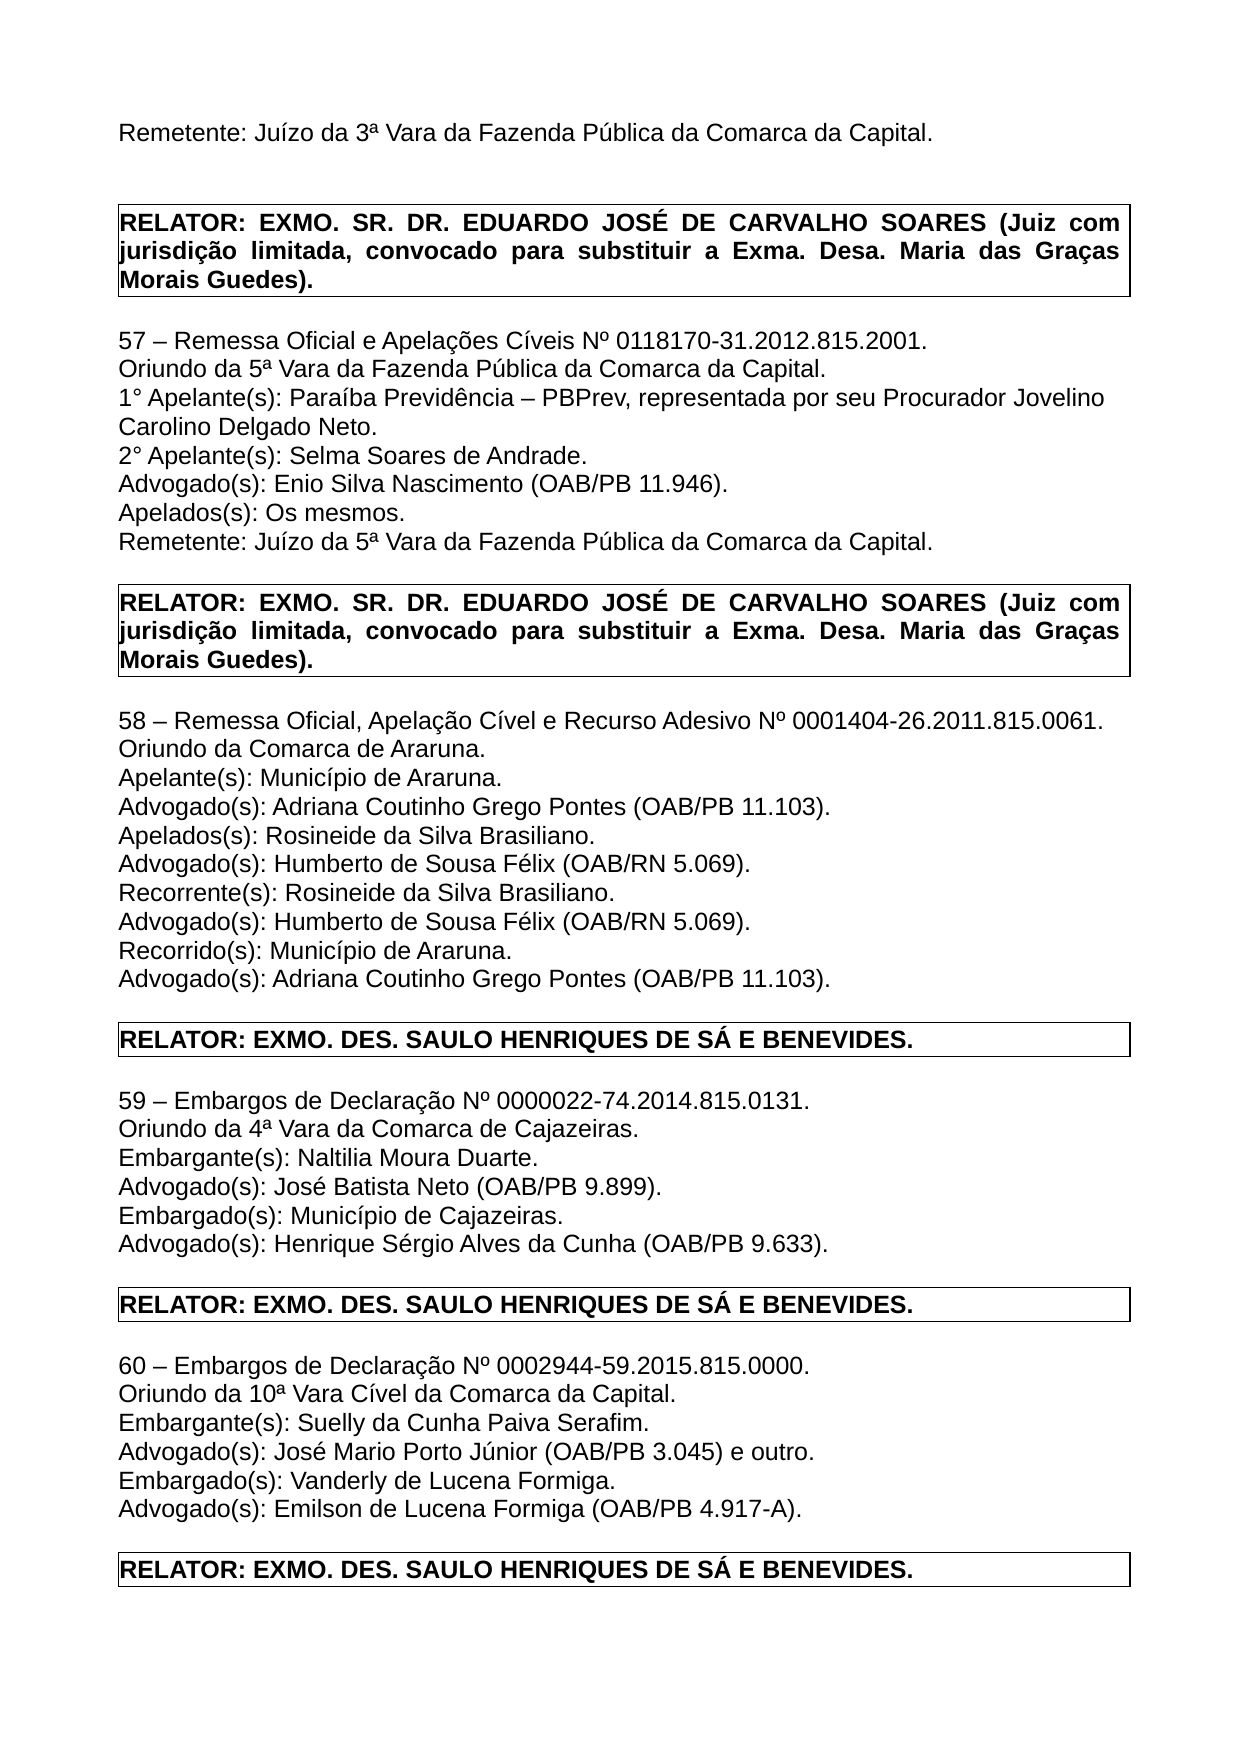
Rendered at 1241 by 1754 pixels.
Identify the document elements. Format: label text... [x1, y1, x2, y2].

text RELATOR: EXMO. DES. SAULO HENRIQUES DE SÁ E BENEVIDES. [119, 1553, 1129, 1586]
text Advogado(s): Emilson de Lucena Formiga (OAB/PB 4.917-A). [118, 1494, 1122, 1523]
text Apelante(s): Município de Araruna. [118, 763, 1122, 792]
text Recorrido(s): Município de Araruna. [118, 936, 1122, 964]
text Embargante(s): Naltilia Moura Duarte. [118, 1143, 1122, 1172]
text Advogado(s): Adriana Coutinho Grego Pontes (OAB/PB 11.103). [118, 792, 1122, 821]
text Recorrente(s): Rosineide da Silva Brasiliano. [118, 878, 1122, 907]
text 1° Apelante(s): Paraíba Previdência – PBPrev, representada por seu Procurador Jovelino Carolino Delgado Neto. [118, 383, 1122, 441]
text Oriundo da 4ª Vara da Comarca de Cajazeiras. [118, 1114, 1122, 1143]
text Advogado(s): José Batista Neto (OAB/PB 9.899). [118, 1172, 1122, 1201]
text Advogado(s): Humberto de Sousa Félix (OAB/RN 5.069). [118, 849, 1122, 878]
text Advogado(s): Adriana Coutinho Grego Pontes (OAB/PB 11.103). [118, 964, 928, 993]
text Remetente: Juízo da 3ª Vara da Fazenda Pública da Comarca da Capital. [118, 118, 1122, 147]
text RELATOR: EXMO. SR. DR. EDUARDO JOSÉ DE CARVALHO SOARES (Juiz com jurisdição limitada, convocado para substituir a Exma. Desa. Maria das Graças Morais Guedes). [119, 585, 1129, 676]
text Embargante(s): Suelly da Cunha Paiva Serafim. [118, 1408, 1122, 1437]
text Remetente: Juízo da 5ª Vara da Fazenda Pública da Comarca da Capital. [118, 527, 1122, 556]
text Advogado(s): Humberto de Sousa Félix (OAB/RN 5.069). [118, 907, 1122, 936]
text Advogado(s): Henrique Sérgio Alves da Cunha (OAB/PB 9.633). [118, 1229, 1122, 1258]
text 58 – Remessa Oficial, Apelação Cível e Recurso Adesivo Nº 0001404-26.2011.815.0061. [118, 706, 1122, 734]
text Advogado(s): José Mario Porto Júnior (OAB/PB 3.045) e outro. [118, 1437, 1122, 1466]
text 2° Apelante(s): Selma Soares de Andrade. [118, 441, 1122, 469]
text 59 – Embargos de Declaração Nº 0000022-74.2014.815.0131. [118, 1086, 1122, 1114]
text Oriundo da 10ª Vara Cível da Comarca da Capital. [118, 1379, 1122, 1408]
text Advogado(s): Enio Silva Nascimento (OAB/PB 11.946). [118, 469, 1122, 498]
text 57 – Remessa Oficial e Apelações Cíveis Nº 0118170-31.2012.815.2001. [118, 326, 1122, 354]
text Apelados(s): Os mesmos. [118, 498, 1122, 527]
text RELATOR: EXMO. DES. SAULO HENRIQUES DE SÁ E BENEVIDES. [119, 1023, 1129, 1056]
text Embargado(s): Vanderly de Lucena Formiga. [118, 1466, 1122, 1494]
text 60 – Embargos de Declaração Nº 0002944-59.2015.815.0000. [118, 1351, 1122, 1379]
text RELATOR: EXMO. SR. DR. EDUARDO JOSÉ DE CARVALHO SOARES (Juiz com jurisdição limitada, convocado para substituir a Exma. Desa. Maria das Graças Morais Guedes). [119, 205, 1129, 296]
text Oriundo da 5ª Vara da Fazenda Pública da Comarca da Capital. [118, 354, 1122, 383]
text RELATOR: EXMO. DES. SAULO HENRIQUES DE SÁ E BENEVIDES. [119, 1288, 1129, 1321]
text Apelados(s): Rosineide da Silva Brasiliano. [118, 821, 1122, 849]
text Embargado(s): Município de Cajazeiras. [118, 1201, 1122, 1229]
text Oriundo da Comarca de Araruna. [118, 734, 1122, 763]
